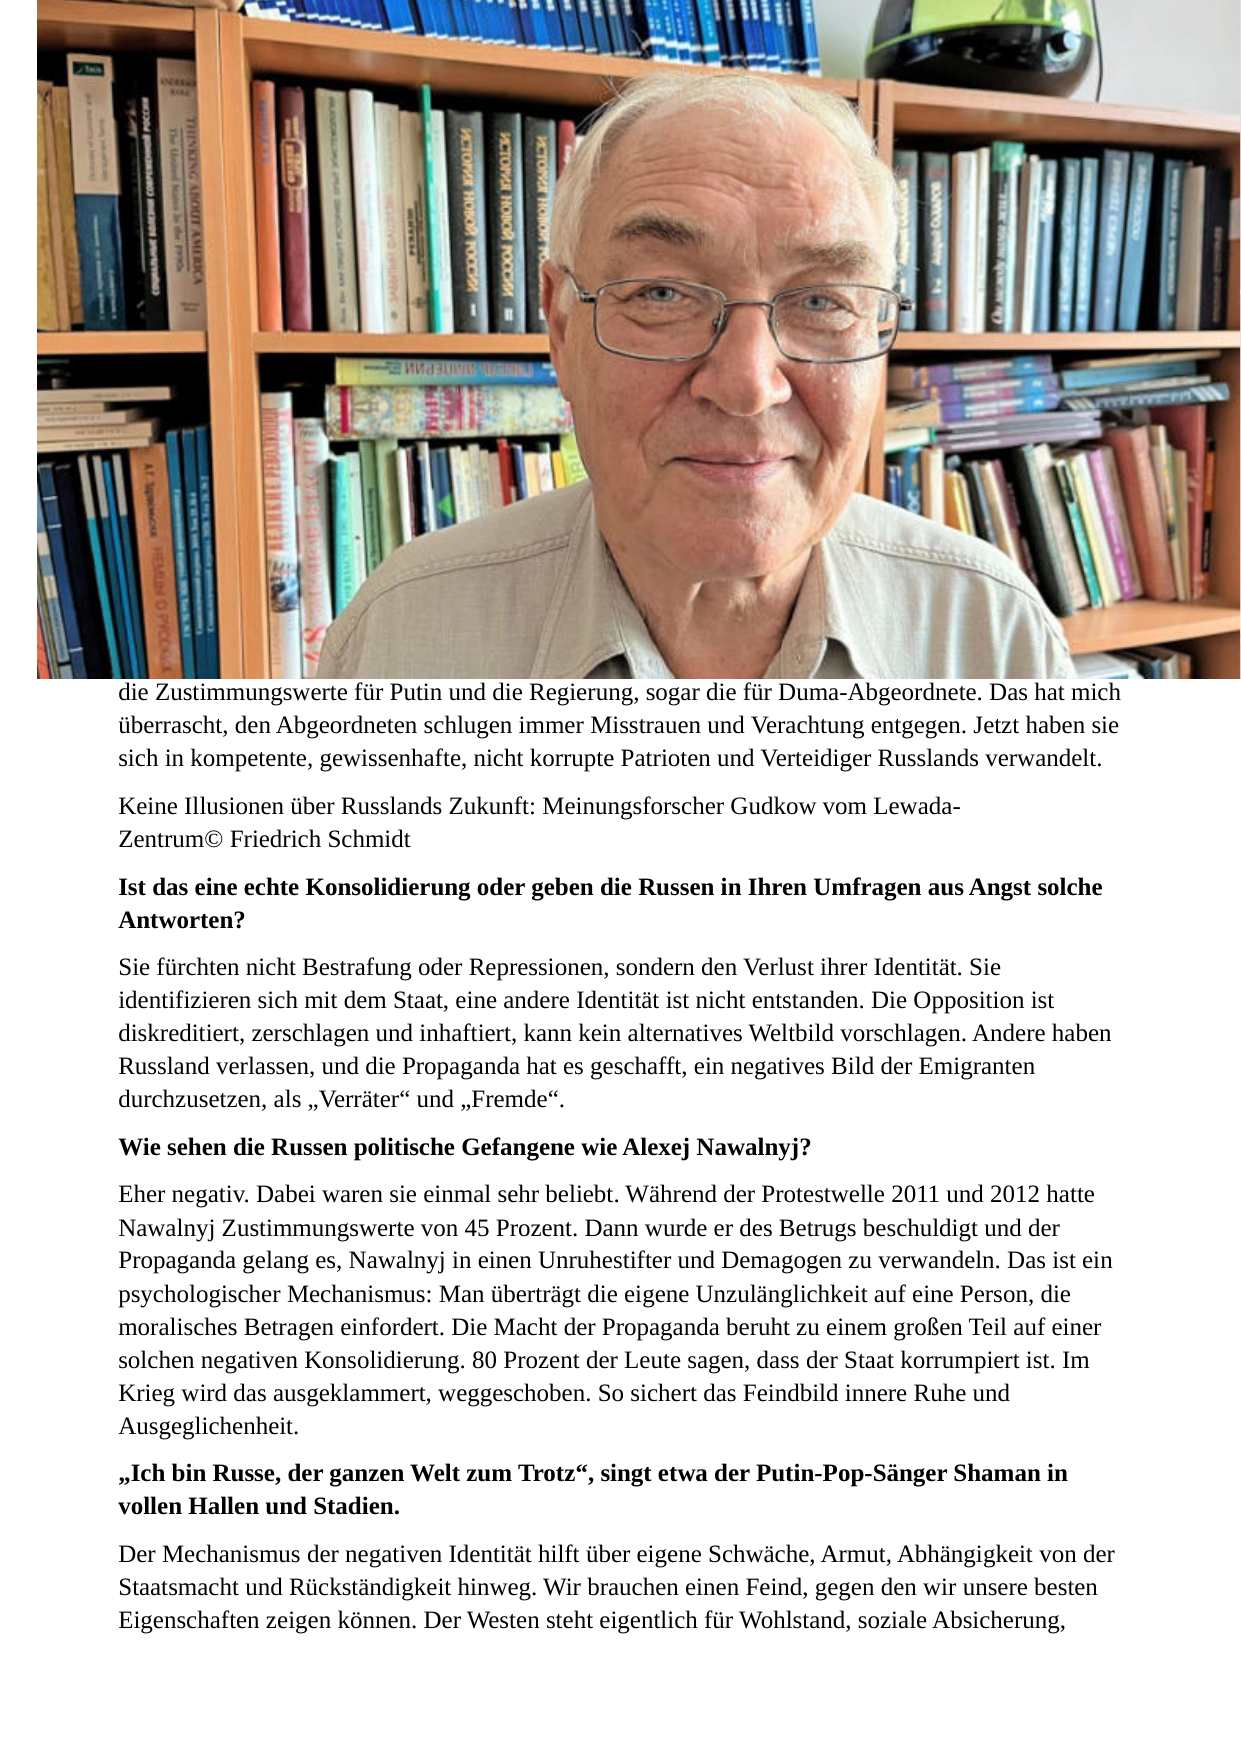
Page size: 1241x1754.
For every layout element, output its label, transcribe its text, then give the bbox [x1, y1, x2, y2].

text „Ich bin Russe, der ganzen Welt zum Trotz“, singt etwa der Putin-Pop-Sänger Shaman in vollen Hallen und Stadien. [118, 1458, 1122, 1520]
text Eher negativ. Dabei waren sie einmal sehr beliebt. Während der Protestwelle 2011 und 2012 hatte Nawalnyj Zustimmungswerte von 45 Prozent. Dann wurde er des Betrugs beschuldigt und der Propaganda gelang es, Nawalnyj in einen Unruhestifter und Demagogen zu verwandeln. Das ist ein psychologischer Mechanismus: Man überträgt die eigene Unzulänglichkeit auf eine Person, die moralisches Betragen einfordert. Die Macht der Propaganda beruht zu einem großen Teil auf einer solchen negativen Konsolidierung. 80 Prozent der Leute sagen, dass der Staat korrumpiert ist. Im Krieg wird das ausgeklammert, weggeschoben. So sichert das Feindbild innere Ruhe und Ausgeglichenheit. [118, 1179, 1122, 1439]
text Keine Illusionen über Russlands Zukunft: Meinungsforscher Gudkow vom Lewada-Zentrum© Friedrich Schmidt [118, 791, 1122, 853]
text Der Mechanismus der negativen Identität hilft über eigene Schwäche, Armut, Abhängigkeit von der Staatsmacht und Rückständigkeit hinweg. Wir brauchen einen Feind, gegen den wir unsere besten Eigenschaften zeigen können. Der Westen steht eigentlich für Wohlstand, soziale Absicherung, [118, 1539, 1122, 1634]
picture [37, 0, 1241, 679]
text Sie fürchten nicht Bestrafung oder Repressionen, sondern den Verlust ihrer Identität. Sie identifizieren sich mit dem Staat, eine andere Identität ist nicht entstanden. Die Opposition ist diskreditiert, zerschlagen und inhaftiert, kann kein alternatives Weltbild vorschlagen. Andere haben Russland verlassen, und die Propaganda hat es geschafft, ein negatives Bild der Emigranten durchzusetzen, als „Verräter“ und „Fremde“. [118, 952, 1122, 1113]
text Wie sehen die Russen politische Gefangene wie Alexej Nawalnyj? [118, 1132, 1122, 1161]
text Ein solches gespaltenes Bewusstsein ist kennzeichnend für totalitäre oder autoritäre Gesellschaften und ein Weg, sich an das Regime anzupassen. Das hat die volle Kontrolle über den Informationsraum. Nur wenige Russen haben gelernt, die Zensur technisch zu umgehen. Ihr Anteil ist von sechs, sieben Prozent auf 22 Prozent der Bevölkerung gestiegen, wächst aber nicht weiter. Das sind vor allem junge Leute und die Bewohner großer Städte. Die Mehrheit erhält Informationen ausschließlich aus dem Fernsehen, einem äußerst starken Propagandainstrument. Zudem hat der Kreml gelernt, mit sozialen Medien und Telegramkanälen zu arbeiten, sein Einfluss wächst auch dort. In den eineinhalb Jahren ist die Konsolidierung um die Mächtigen noch gestiegen – nicht nur die Zustimmungswerte für Putin und die Regierung, sogar die für Duma-Abgeordnete. Das hat mich überrascht, den Abgeordneten schlugen immer Misstrauen und Verachtung entgegen. Jetzt haben sie sich in kompetente, gewissenhafte, nicht korrupte Patrioten und Verteidiger Russlands verwandelt. [118, 679, 1122, 772]
text Ist das eine echte Konsolidierung oder geben die Russen in Ihren Umfragen aus Angst solche Antworten? [118, 872, 1122, 933]
